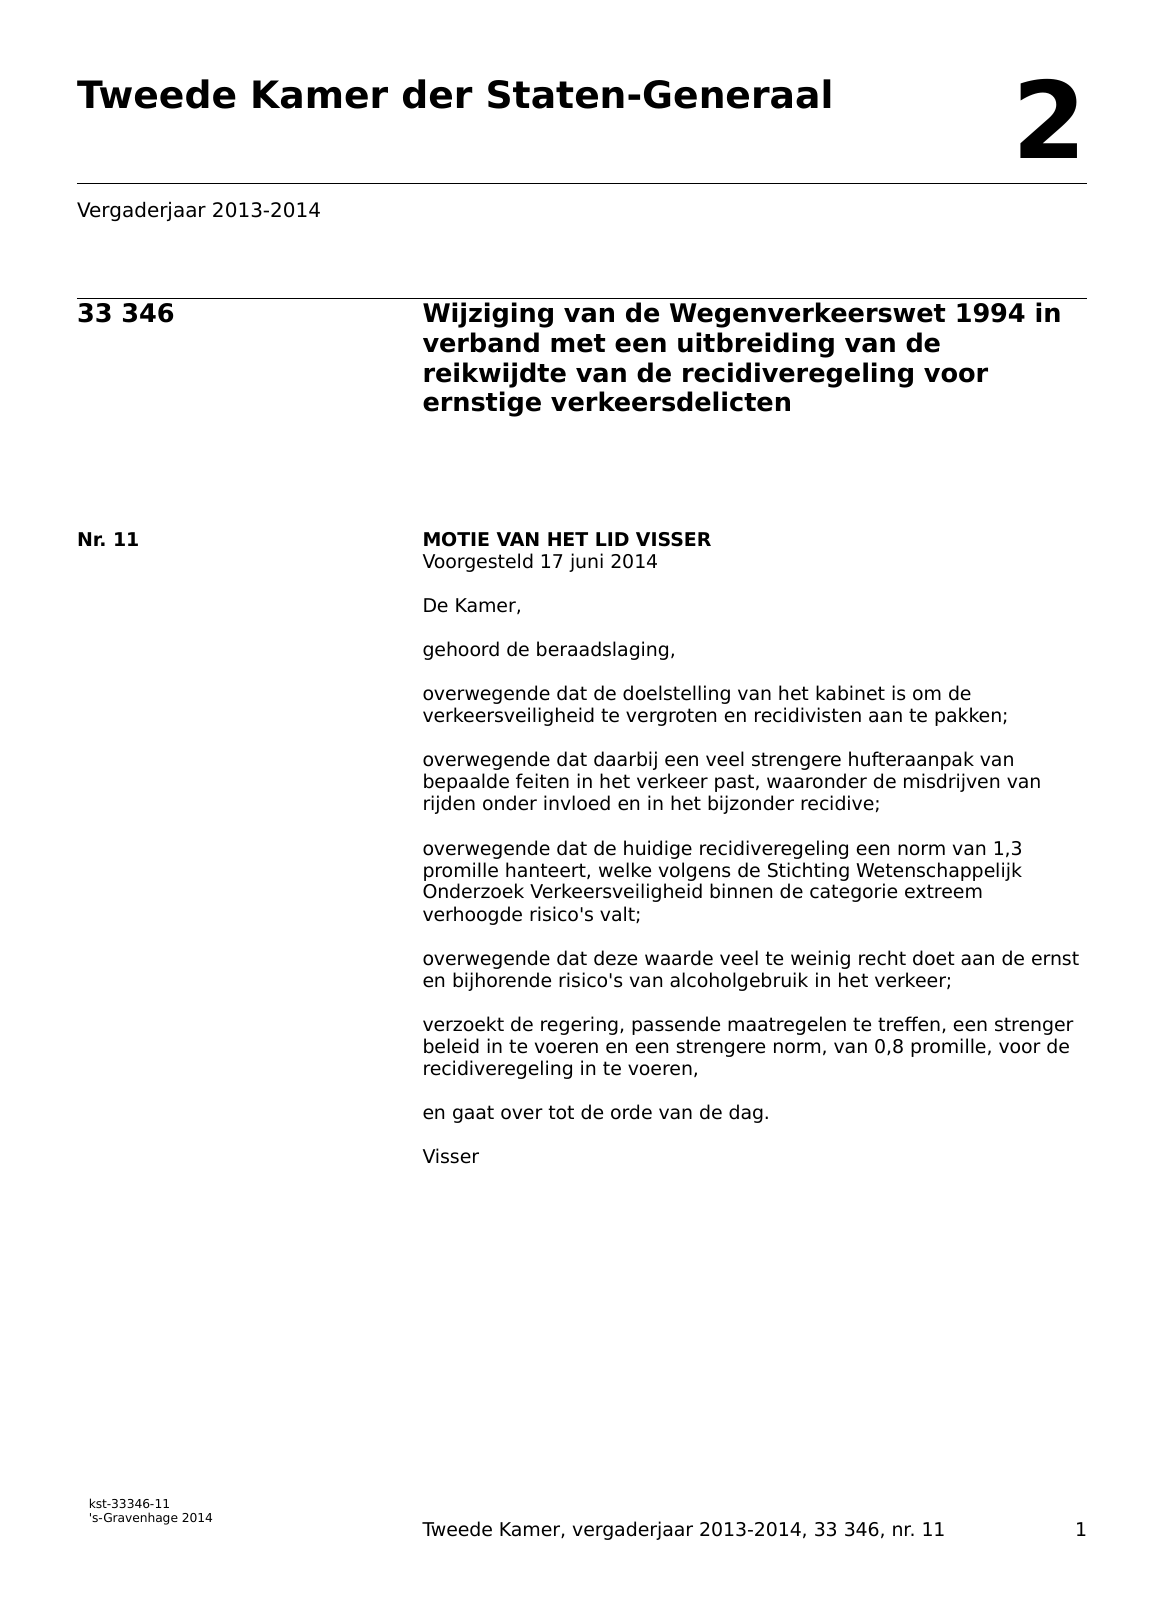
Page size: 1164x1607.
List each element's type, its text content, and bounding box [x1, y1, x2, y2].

table_cell Vergaderjaar 2013-2014 [77, 184, 1087, 298]
text overwegende dat deze waarde veel te weinig recht doet aan de ernst en bijhorende risico's van alcoholgebruik in het verkeer; [422, 948, 1087, 992]
subtitle Nr. 11 MOTIE VAN HET LID VISSER [77, 529, 1087, 551]
text Visser [422, 1146, 1087, 1168]
text gehoord de beraadslaging, [422, 639, 1087, 661]
text De Kamer, [422, 595, 1087, 617]
text overwegende dat de huidige recidiveregeling een norm van 1,3 promille hanteert, welke volgens de Stichting Wetenschappelijk Onderzoek Verkeersveiligheid binnen de categorie extreem verhoogde risico's valt; [422, 837, 1087, 925]
subtitle 33 346 Wijziging van de Wegenverkeerswet 1994 in verband met een uitbreiding van de reikwijdte van de recidiveregeling voor ernstige verkeersdelicten [77, 299, 1087, 418]
text kst-33346-11 [88, 1497, 323, 1511]
table_header Tweede Kamer der Staten-Generaal [77, 59, 886, 183]
text en gaat over tot de orde van de dag. [422, 1102, 1087, 1124]
text overwegende dat daarbij een veel strengere hufteraanpak van bepaalde feiten in het verkeer past, waaronder de misdrijven van rijden onder invloed en in het bijzonder recidive; [422, 749, 1087, 815]
text 's-Gravenhage 2014 [88, 1511, 323, 1525]
table_header 2 [886, 59, 1087, 183]
text verzoekt de regering, passende maatregelen te treffen, een strenger beleid in te voeren en een strengere norm, van 0,8 promille, voor de recidiveregeling in te voeren, [422, 1014, 1087, 1080]
text Voorgesteld 17 juni 2014 [422, 551, 1087, 573]
text overwegende dat de doelstelling van het kabinet is om de verkeersveiligheid te vergroten en recidivisten aan te pakken; [422, 683, 1087, 727]
